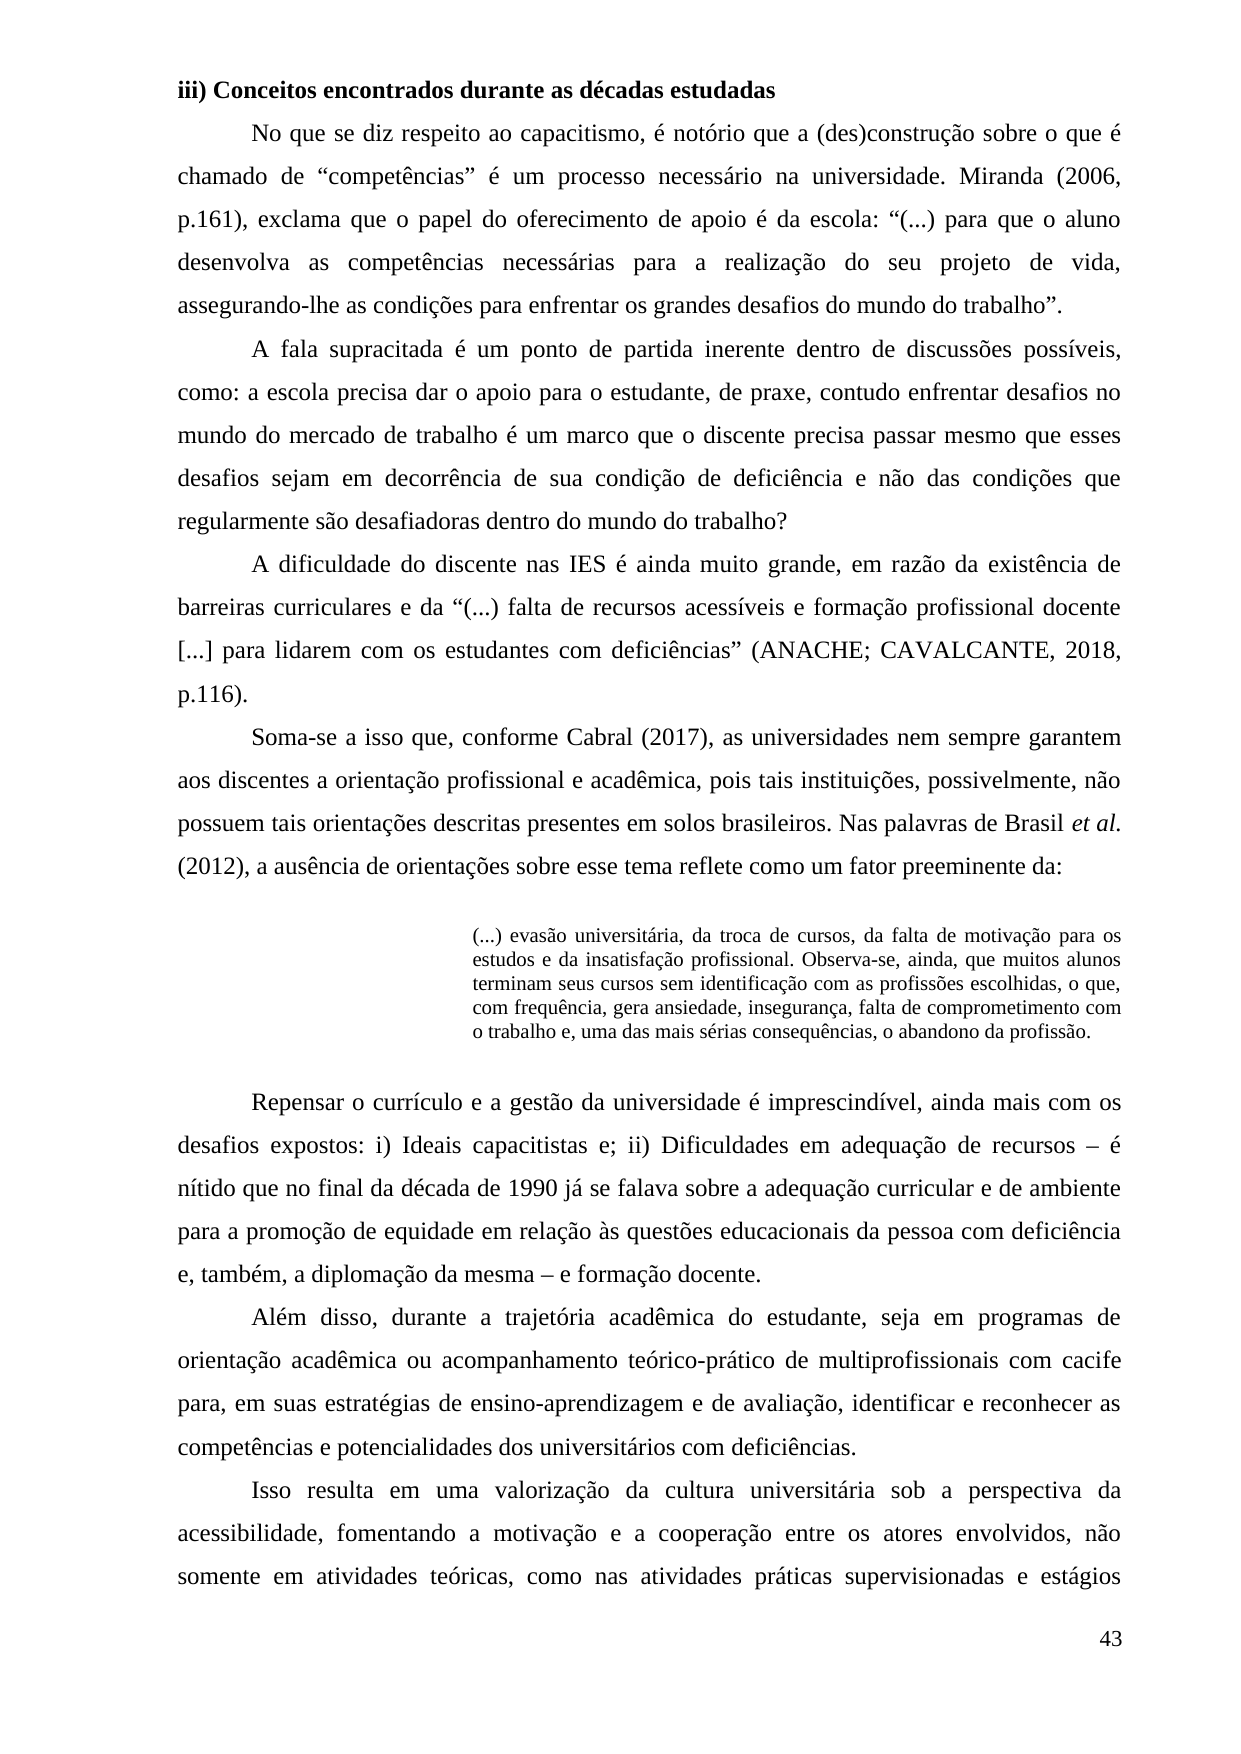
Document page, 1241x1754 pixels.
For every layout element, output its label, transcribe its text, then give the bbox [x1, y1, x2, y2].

text Soma-se a isso que, conforme Cabral (2017), as universidades nem sempre garantem aos discentes a orientação profissional e acadêmica, pois tais instituições, possivelmente, não possuem tais orientações descritas presentes em solos brasileiros. Nas palavras de Brasil et al. (2012), a ausência de orientações sobre esse tema reflete como um fator preeminente da: [177, 722, 1122, 880]
text Além disso, durante a trajetória acadêmica do estudante, seja em programas de orientação acadêmica ou acompanhamento teórico-prático de multiprofissionais com cacife para, em suas estratégias de ensino-aprendizagem e de avaliação, identificar e reconhecer as competências e potencialidades dos universitários com deficiências. [177, 1302, 1122, 1460]
text Repensar o currículo e a gestão da universidade é imprescindível, ainda mais com os desafios expostos: i) Ideais capacitistas e; ii) Dificuldades em adequação de recursos – é nítido que no final da década de 1990 já se falava sobre a adequação curricular e de ambiente para a promoção de equidade em relação às questões educacionais da pessoa com deficiência e, também, a diplomação da mesma – e formação docente. [177, 1087, 1122, 1288]
text A fala supracitada é um ponto de partida inerente dentro de discussões possíveis, como: a escola precisa dar o apoio para o estudante, de praxe, contudo enfrentar desafios no mundo do mercado de trabalho é um marco que o discente precisa passar mesmo que esses desafios sejam em decorrência de sua condição de deficiência e não das condições que regularmente são desafiadoras dentro do mundo do trabalho? [177, 334, 1122, 535]
text No que se diz respeito ao capacitismo, é notório que a (des)construção sobre o que é chamado de “competências” é um processo necessário na universidade. Miranda (2006, p.161), exclama que o papel do oferecimento de apoio é da escola: “(...) para que o aluno desenvolva as competências necessárias para a realização do seu projeto de vida, assegurando-lhe as condições para enfrentar os grandes desafios do mundo do trabalho”. [177, 118, 1122, 319]
text (...) evasão universitária, da troca de cursos, da falta de motivação para os estudos e da insatisfação profissional. Observa-se, ainda, que muitos alunos terminam seus cursos sem identificação com as profissões escolhidas, o que, com frequência, gera ansiedade, insegurança, falta de comprometimento com o trabalho e, uma das mais sérias consequências, o abandono da profissão. [472, 923, 1122, 1043]
text Isso resulta em uma valorização da cultura universitária sob a perspectiva da acessibilidade, fomentando a motivação e a cooperação entre os atores envolvidos, não somente em atividades teóricas, como nas atividades práticas supervisionadas e estágios [177, 1475, 1122, 1590]
text A dificuldade do discente nas IES é ainda muito grande, em razão da existência de barreiras curriculares e da “(...) falta de recursos acessíveis e formação profissional docente [...] para lidarem com os estudantes com deficiências” (ANACHE; CAVALCANTE, 2018, p.116). [177, 549, 1122, 707]
subtitle iii) Conceitos encontrados durante as décadas estudadas [177, 75, 1122, 104]
